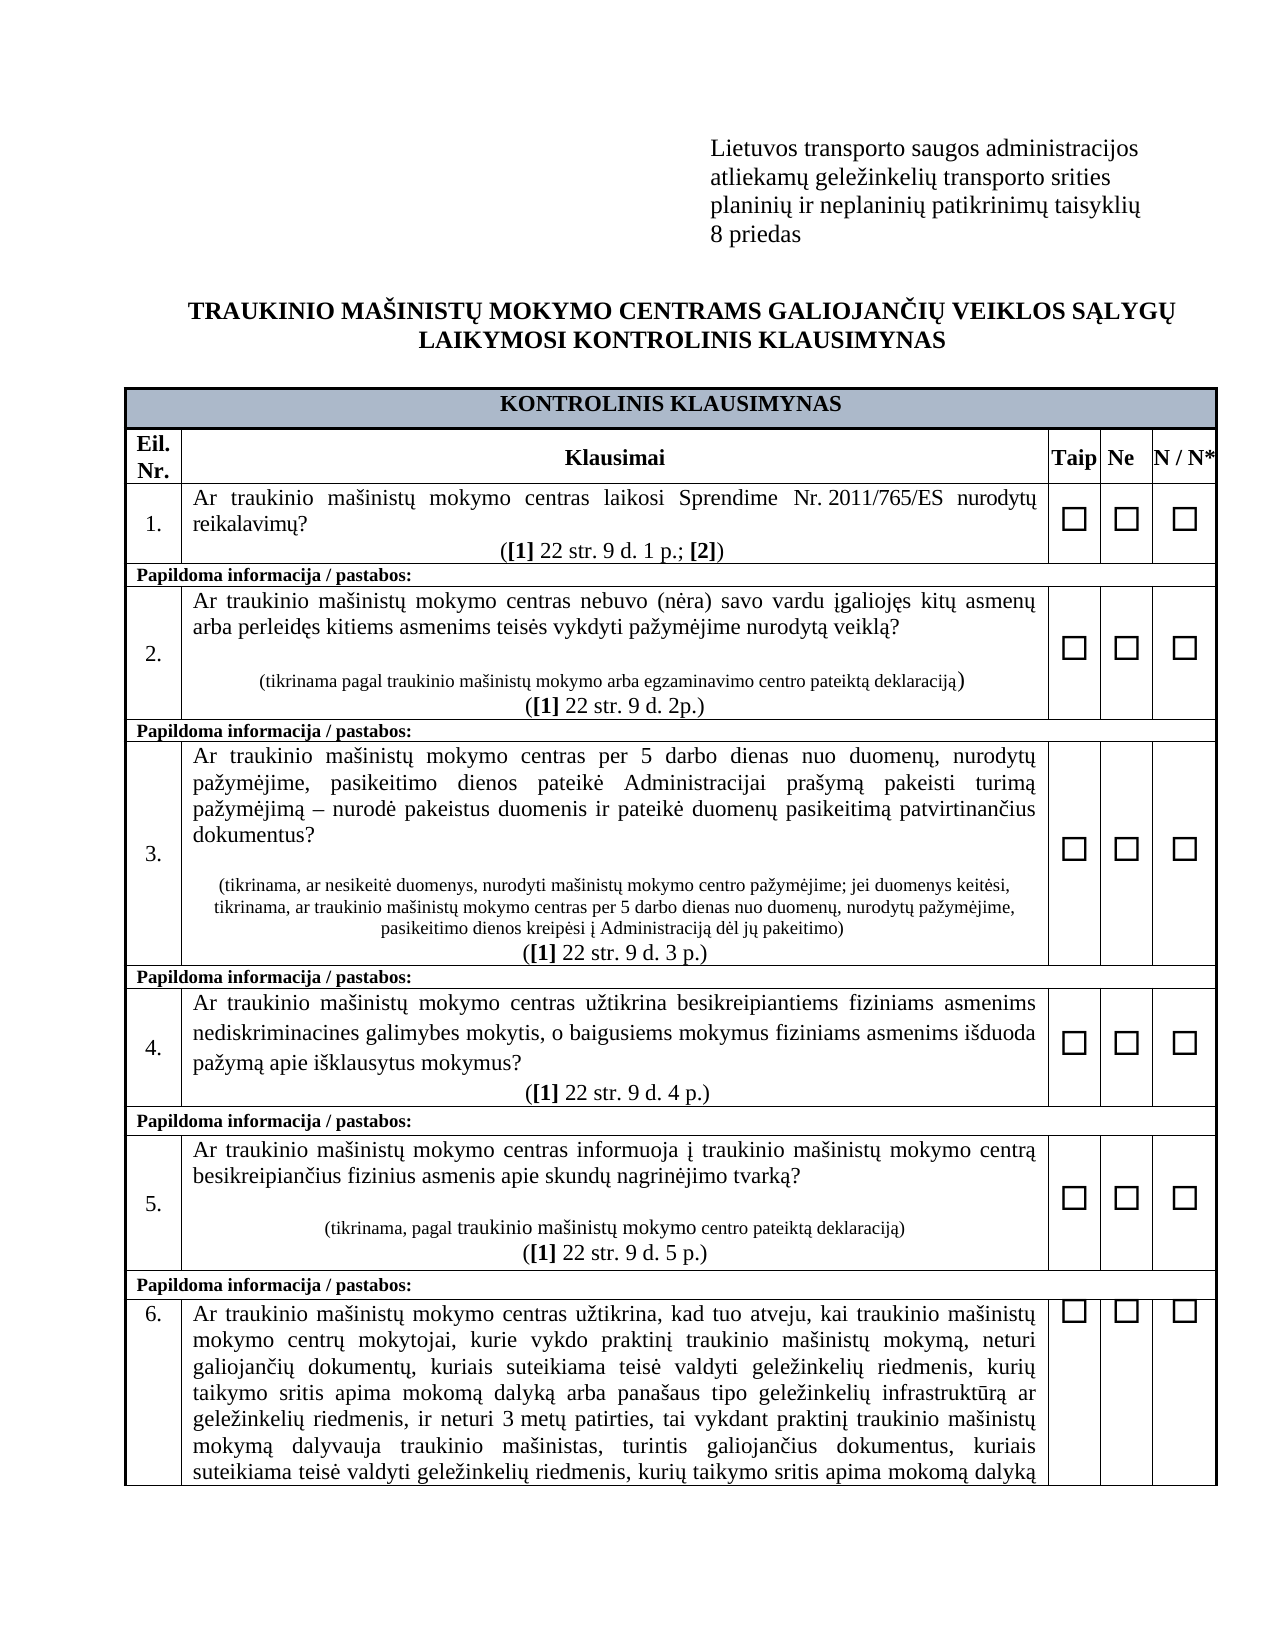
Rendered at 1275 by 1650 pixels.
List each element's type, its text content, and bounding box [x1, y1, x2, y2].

table_cell 6. [127, 1300, 181, 1484]
table_cell  [1101, 989, 1152, 1106]
table_cell Klausimai [182, 430, 1048, 483]
table_cell Ar traukinio mašinistų mokymo centras laikosi Sprendime Nr. 2011/765/ES nurodytų reikalavimų? ([1] 22 str. 9 d. 1 p.; [2]) [182, 484, 1048, 563]
table_cell 1. [127, 484, 181, 563]
table_cell  [1049, 484, 1100, 563]
table_cell Ar traukinio mašinistų mokymo centras nebuvo (nėra) savo vardu įgaliojęs kitų asmenų arba perleidęs kitiems asmenims teisės vykdyti pažymėjime nurodytą veiklą? (tikrinama pagal traukinio mašinistų mokymo arba egzaminavimo centro pateiktą deklaraciją) ([1] 22 str. 9 d. 2p.) [182, 587, 1048, 719]
table_cell N / N* [1153, 430, 1215, 483]
text TRAUKINIO MAŠINISTŲ MOKYMO CENTRAMS GALIOJANČIŲ VEIKLOS SĄLYGŲ LAIKYMOSI KONTROLINIS KLAUSIMYNAS [148, 296, 1216, 354]
table_cell  [1153, 742, 1215, 965]
table_cell  [1153, 1300, 1215, 1484]
table_cell  [1153, 989, 1215, 1106]
table_cell  [1153, 587, 1215, 719]
table_cell  [1153, 484, 1215, 563]
table_cell  [1101, 484, 1152, 563]
table_cell  [1049, 587, 1100, 719]
table_cell Ar traukinio mašinistų mokymo centras informuoja į traukinio mašinistų mokymo centrą besikreipiančius fizinius asmenis apie skundų nagrinėjimo tvarką? (tikrinama, pagal traukinio mašinistų mokymo centro pateiktą deklaraciją) ([1] 22 str. 9 d. 5 p.) [182, 1136, 1048, 1270]
table_cell  [1101, 742, 1152, 965]
table_cell Ar traukinio mašinistų mokymo centras per 5 darbo dienas nuo duomenų, nurodytų pažymėjime, pasikeitimo dienos pateikė Administracijai prašymą pakeisti turimą pažymėjimą – nurodė pakeistus duomenis ir pateikė duomenų pasikeitimą patvirtinančius dokumentus? (tikrinama, ar nesikeitė duomenys, nurodyti mašinistų mokymo centro pažymėjime; jei duomenys keitėsi, tikrinama, ar traukinio mašinistų mokymo centras per 5 darbo dienas nuo duomenų, nurodytų pažymėjime, pasikeitimo dienos kreipėsi į Administraciją dėl jų pakeitimo) ([1] 22 str. 9 d. 3 p.) [182, 742, 1048, 965]
table_cell Ne [1101, 430, 1152, 483]
table_cell  [1049, 1300, 1100, 1484]
text atliekamų geležinkelių transporto srities [710, 162, 1216, 191]
table_cell  [1101, 587, 1152, 719]
text 8 priedas [710, 219, 1216, 248]
table_cell Papildoma informacija / pastabos: [127, 1107, 1215, 1135]
table_cell 5. [127, 1136, 181, 1270]
table_cell 4. [127, 989, 181, 1106]
table_cell Papildoma informacija / pastabos: [127, 720, 1215, 741]
table_cell  [1049, 1136, 1100, 1270]
table_cell 2. [127, 587, 181, 719]
table_cell Ar traukinio mašinistų mokymo centras užtikrina, kad tuo atveju, kai traukinio mašinistų mokymo centrų mokytojai, kurie vykdo praktinį traukinio mašinistų mokymą, neturi galiojančių dokumentų, kuriais suteikiama teisė valdyti geležinkelių riedmenis, kurių taikymo sritis apima mokomą dalyką arba panašaus tipo geležinkelių infrastruktūrą ar geležinkelių riedmenis, ir neturi 3 metų patirties, tai vykdant praktinį traukinio mašinistų mokymą dalyvauja traukinio mašinistas, turintis galiojančius dokumentus, kuriais suteikiama teisė valdyti geležinkelių riedmenis, kurių taikymo sritis apima mokomą dalyką [182, 1300, 1048, 1484]
table_cell  [1049, 989, 1100, 1106]
table_cell  [1153, 1136, 1215, 1270]
table_cell  [1101, 1136, 1152, 1270]
table_cell Papildoma informacija / pastabos: [127, 966, 1215, 988]
table_cell  [1101, 1300, 1152, 1484]
table_cell Taip [1049, 430, 1100, 483]
text Lietuvos transporto saugos administracijos [710, 133, 1216, 162]
table_cell Papildoma informacija / pastabos: [127, 1271, 1215, 1299]
table_cell Ar traukinio mašinistų mokymo centras užtikrina besikreipiantiems fiziniams asmenims nediskriminacines galimybes mokytis, o baigusiems mokymus fiziniams asmenims išduoda pažymą apie išklausytus mokymus? ([1] 22 str. 9 d. 4 p.) [182, 989, 1048, 1106]
table_cell 3. [127, 742, 181, 965]
text planinių ir neplaninių patikrinimų taisyklių [710, 191, 1216, 219]
table_header KONTROLINIS KLAUSIMYNAS [127, 390, 1215, 427]
table_cell Papildoma informacija / pastabos: [127, 564, 1215, 586]
table_cell  [1049, 742, 1100, 965]
table_cell Eil. Nr. [127, 430, 181, 483]
